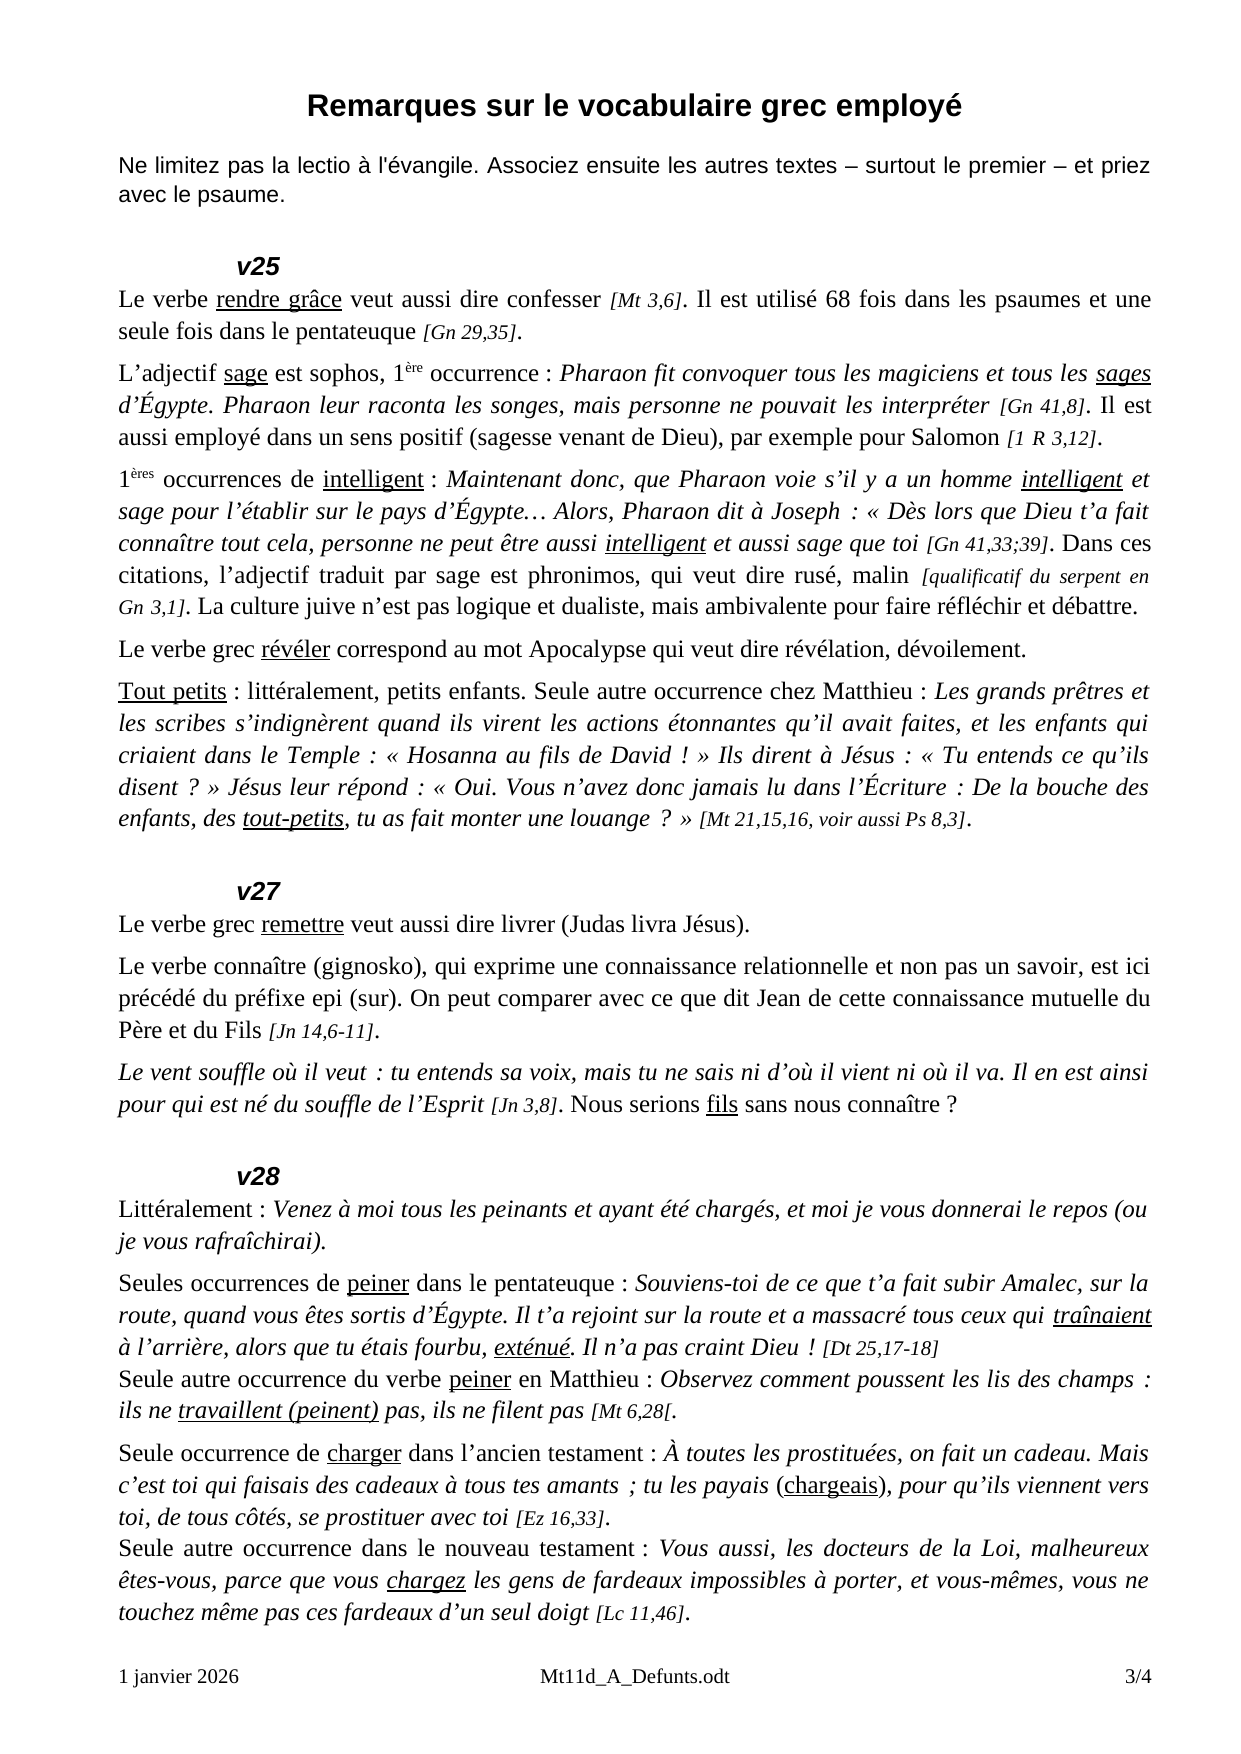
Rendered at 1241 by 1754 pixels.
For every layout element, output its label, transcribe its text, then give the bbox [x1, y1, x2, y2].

text L’adjectif sage est sophos, 1ère occurrence : Pharaon fit convoquer tous les magiciens et tous les sages d’Égypte. Pharaon leur raconta les songes, mais personne ne pouvait les interpréter [Gn 41,8]. Il est aussi employé dans un sens positif (sagesse venant de Dieu), par exemple pour Salomon [1 R 3,12]. [118, 359, 1152, 451]
text Seules occurrences de peiner dans le pentateuque : Souviens-toi de ce que t’a fait subir Amalec, sur la route, quand vous êtes sortis d’Égypte. Il t’a rejoint sur la route et a massacré tous ceux qui traînaient à l’arrière, alors que tu étais fourbu, exténué. Il n’a pas craint Dieu ! [Dt 25,17-18] [118, 1269, 1152, 1361]
text Seule autre occurrence dans le nouveau testament : Vous aussi, les docteurs de la Loi, malheureux êtes-vous, parce que vous chargez les gens de fardeaux impossibles à porter, et vous-mêmes, vous ne touchez même pas ces fardeaux d’un seul doigt [Lc 11,46]. [118, 1534, 1152, 1626]
text Ne limitez pas la lectio à l'évangile. Associez ensuite les autres textes – surtout le premier – et priez avec le psaume. [118, 153, 1152, 208]
text Le verbe grec révéler correspond au mot Apocalypse qui veut dire révélation, dévoilement. [118, 635, 1152, 663]
subtitle Remarques sur le vocabulaire grec employé [118, 88, 1152, 123]
text Littéralement : Venez à moi tous les peinants et ayant été chargés, et moi je vous donnerai le repos (ou je vous rafraîchirai). [118, 1195, 1152, 1255]
text Seule occurrence de charger dans l’ancien testament : À toutes les prostituées, on fait un cadeau. Mais c’est toi qui faisais des cadeaux à tous tes amants ; tu les payais (chargeais), pour qu’ils viennent vers toi, de tous côtés, se prostituer avec toi [Ez 16,33]. [118, 1439, 1152, 1530]
text Le verbe connaître (gignosko), qui exprime une connaissance relationnelle et non pas un savoir, est ici précédé du préfixe epi (sur). On peut comparer avec ce que dit Jean de cette connaissance mutuelle du Père et du Fils [Jn 14,6-11]. [118, 952, 1152, 1043]
text Le verbe grec remettre veut aussi dire livrer (Judas livra Jésus). [118, 910, 1152, 937]
subtitle v25 [236, 252, 1152, 281]
text Le verbe rendre grâce veut aussi dire confesser [Mt 3,6]. Il est utilisé 68 fois dans les psaumes et une seule fois dans le pentateuque [Gn 29,35]. [118, 285, 1152, 344]
subtitle v28 [236, 1162, 1152, 1191]
text Tout petits : littéralement, petits enfants. Seule autre occurrence chez Matthieu : Les grands prêtres et les scribes s’indignèrent quand ils virent les actions étonnantes qu’il avait faites, et les enfants qui criaient dans le Temple : « Hosanna au fils de David ! » Ils dirent à Jésus : « Tu entends ce qu’ils disent ? » Jésus leur répond : « Oui. Vous n’avez donc jamais lu dans l’Écriture : De la bouche des enfants, des tout-petits, tu as fait monter une louange ? » [Mt 21,15,16, voir aussi Ps 8,3]. [118, 677, 1152, 832]
subtitle v27 [236, 877, 1152, 906]
text Le vent souffle où il veut : tu entends sa voix, mais tu ne sais ni d’où il vient ni où il va. Il en est ainsi pour qui est né du souffle de l’Esprit [Jn 3,8]. Nous serions fils sans nous connaître ? [118, 1058, 1152, 1118]
text 1ères occurrences de intelligent : Maintenant donc, que Pharaon voie s’il y a un homme intelligent et sage pour l’établir sur le pays d’Égypte… Alors, Pharaon dit à Joseph : « Dès lors que Dieu t’a fait connaître tout cela, personne ne peut être aussi intelligent et aussi sage que toi [Gn 41,33;39]. Dans ces citations, l’adjectif traduit par sage est phronimos, qui veut dire rusé, malin [qualificatif du serpent en Gn 3,1]. La culture juive n’est pas logique et dualiste, mais ambivalente pour faire réfléchir et débattre. [118, 465, 1152, 620]
text Seule autre occurrence du verbe peiner en Matthieu : Observez comment poussent les lis des champs : ils ne travaillent (peinent) pas, ils ne filent pas [Mt 6,28[. [118, 1365, 1152, 1424]
